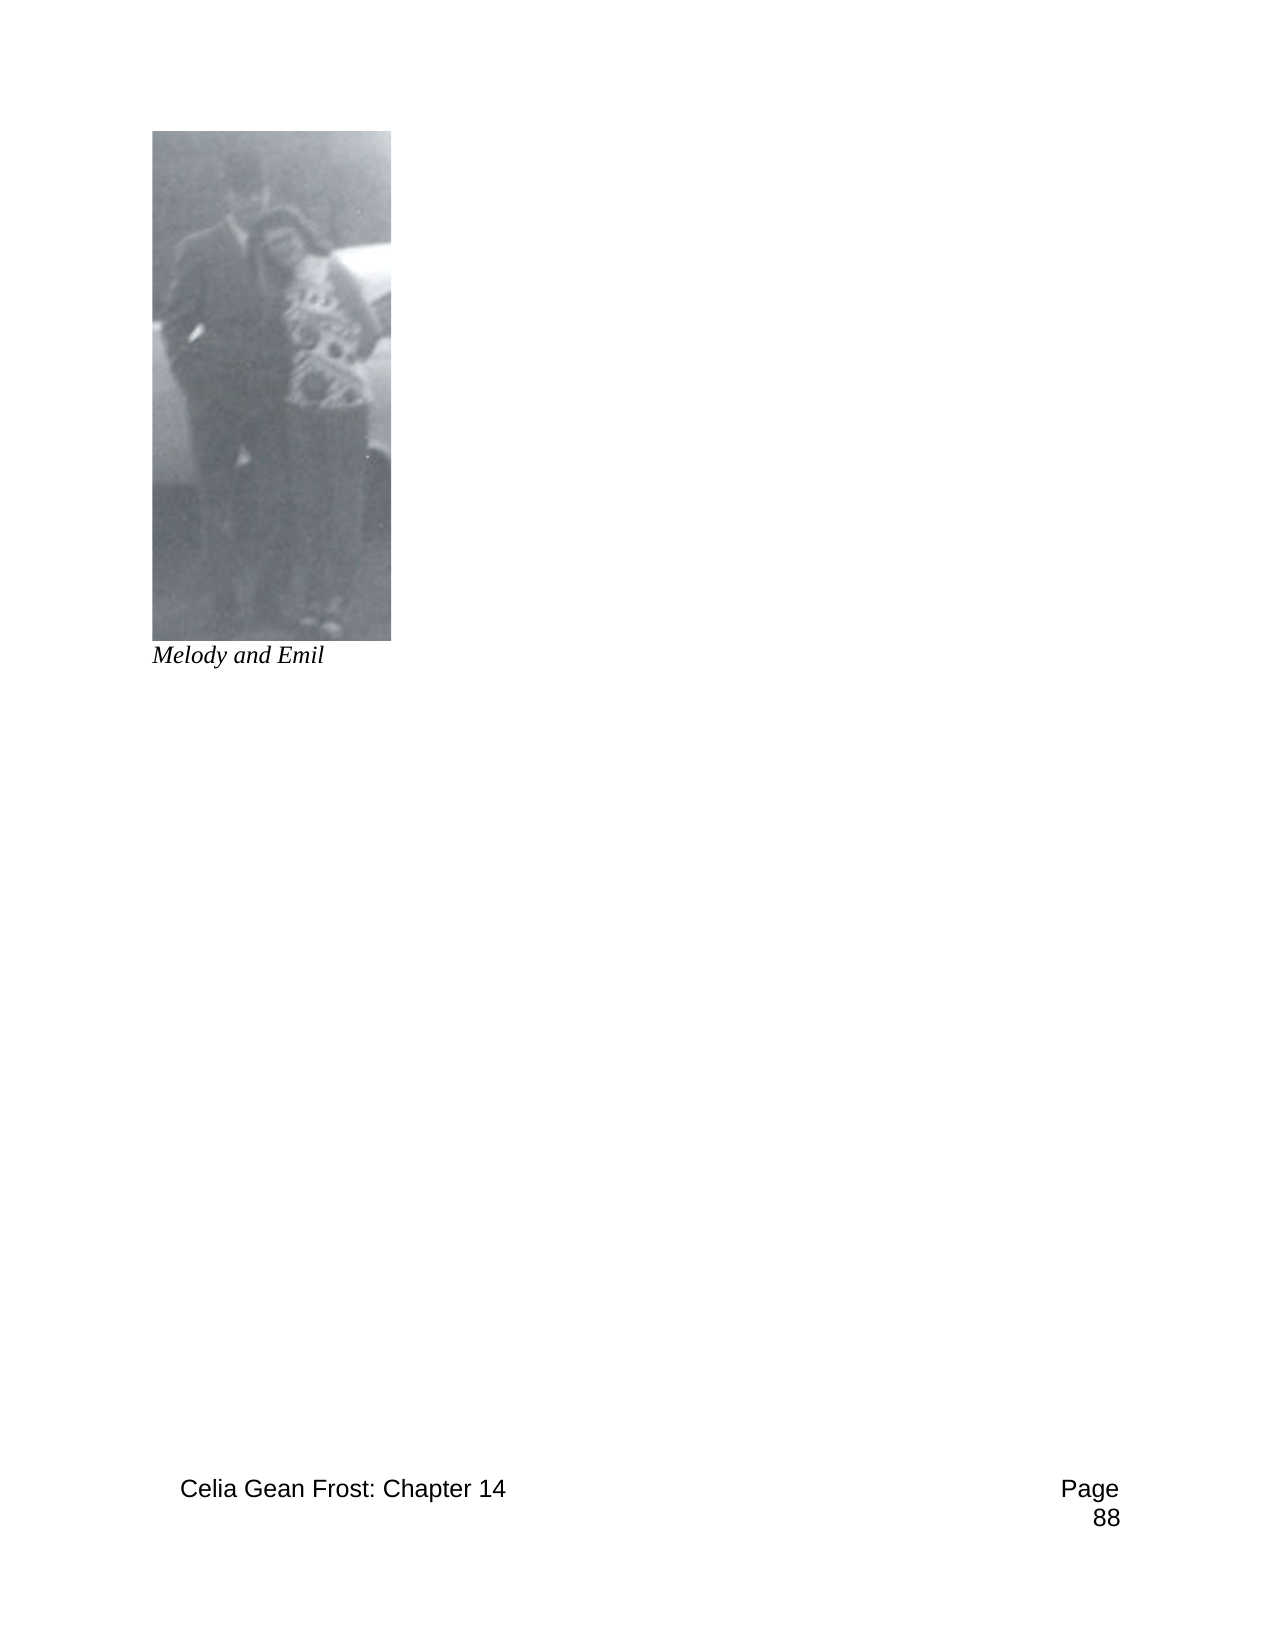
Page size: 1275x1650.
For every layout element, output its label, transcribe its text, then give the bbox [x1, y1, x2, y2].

picture [152, 131, 392, 641]
text Melody and Emil [152, 641, 391, 669]
